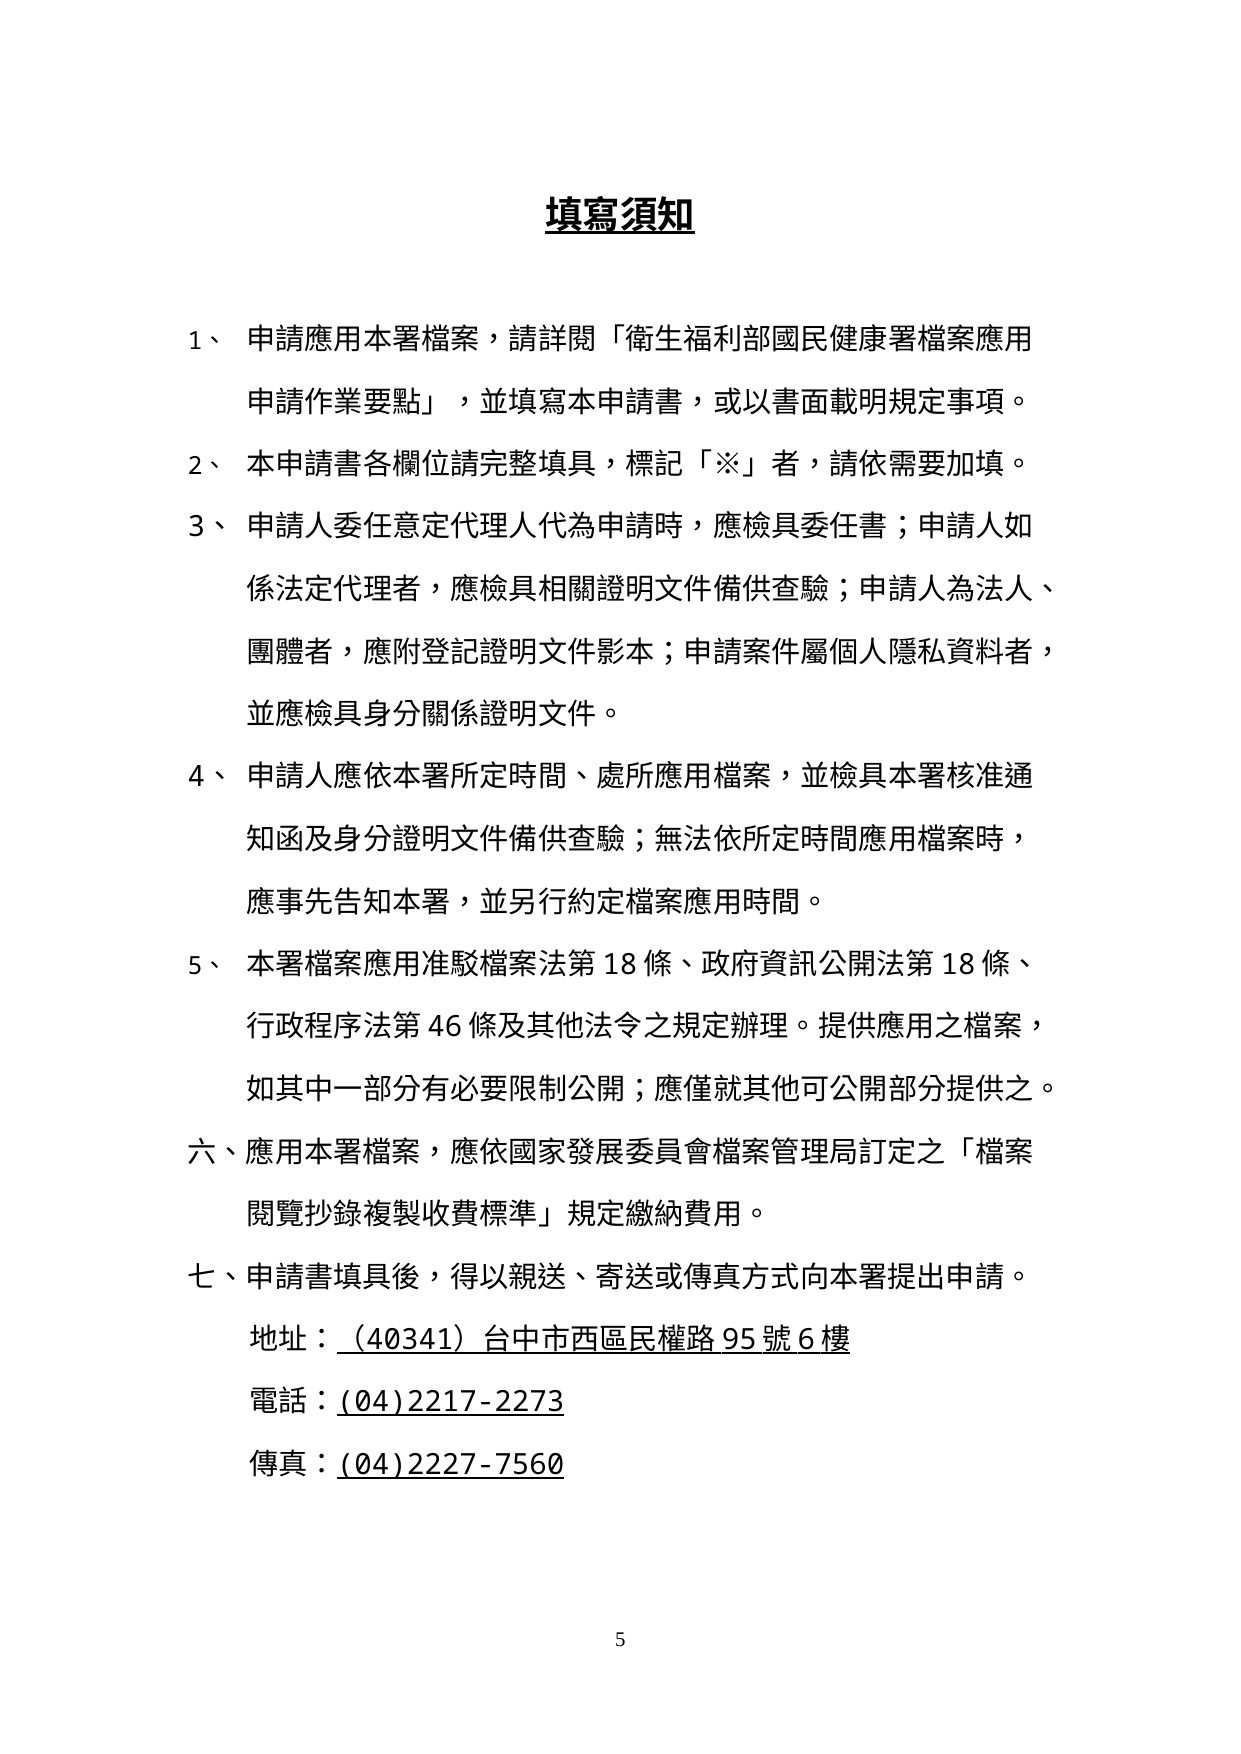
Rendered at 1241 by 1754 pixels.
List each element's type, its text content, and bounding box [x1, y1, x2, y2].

list 申請應用本署檔案，請詳閱「衛生福利部國民健康署檔案應用申請作業要點」，並填寫本申請書，或以書面載明規定事項。 [187, 295, 1053, 420]
list 申請人應依本署所定時間、處所應用檔案，並檢具本署核准通知函及身分證明文件備供查驗；無法依所定時間應用檔案時，應事先告知本署，並另行約定檔案應用時間。 [187, 733, 1053, 920]
text 電話：(04)2217-2273 [232, 1358, 1053, 1420]
text 地址：（40341）台中市西區民權路95號6樓 [232, 1295, 1053, 1358]
list 本署檔案應用准駁檔案法第18條、政府資訊公開法第18條、行政程序法第46條及其他法令之規定辦理。提供應用之檔案，如其中一部分有必要限制公開；應僅就其他可公開部分提供之。 [187, 920, 1053, 1108]
text 七、申請書填具後，得以親送、寄送或傳真方式向本署提出申請。 [187, 1233, 1053, 1295]
text 六、應用本署檔案，應依國家發展委員會檔案管理局訂定之「檔案閱覽抄錄複製收費標準」規定繳納費用。 [187, 1108, 1053, 1233]
list 本申請書各欄位請完整填具，標記「※」者，請依需要加填。 [187, 420, 1053, 483]
list 申請人委任意定代理人代為申請時，應檢具委任書；申請人如係法定代理者，應檢具相關證明文件備供查驗；申請人為法人、團體者，應附登記證明文件影本；申請案件屬個人隱私資料者，並應檢具身分關係證明文件。 [187, 483, 1053, 733]
text 填寫須知 [187, 170, 1053, 233]
text 傳真：(04)2227-7560 [232, 1420, 1053, 1483]
